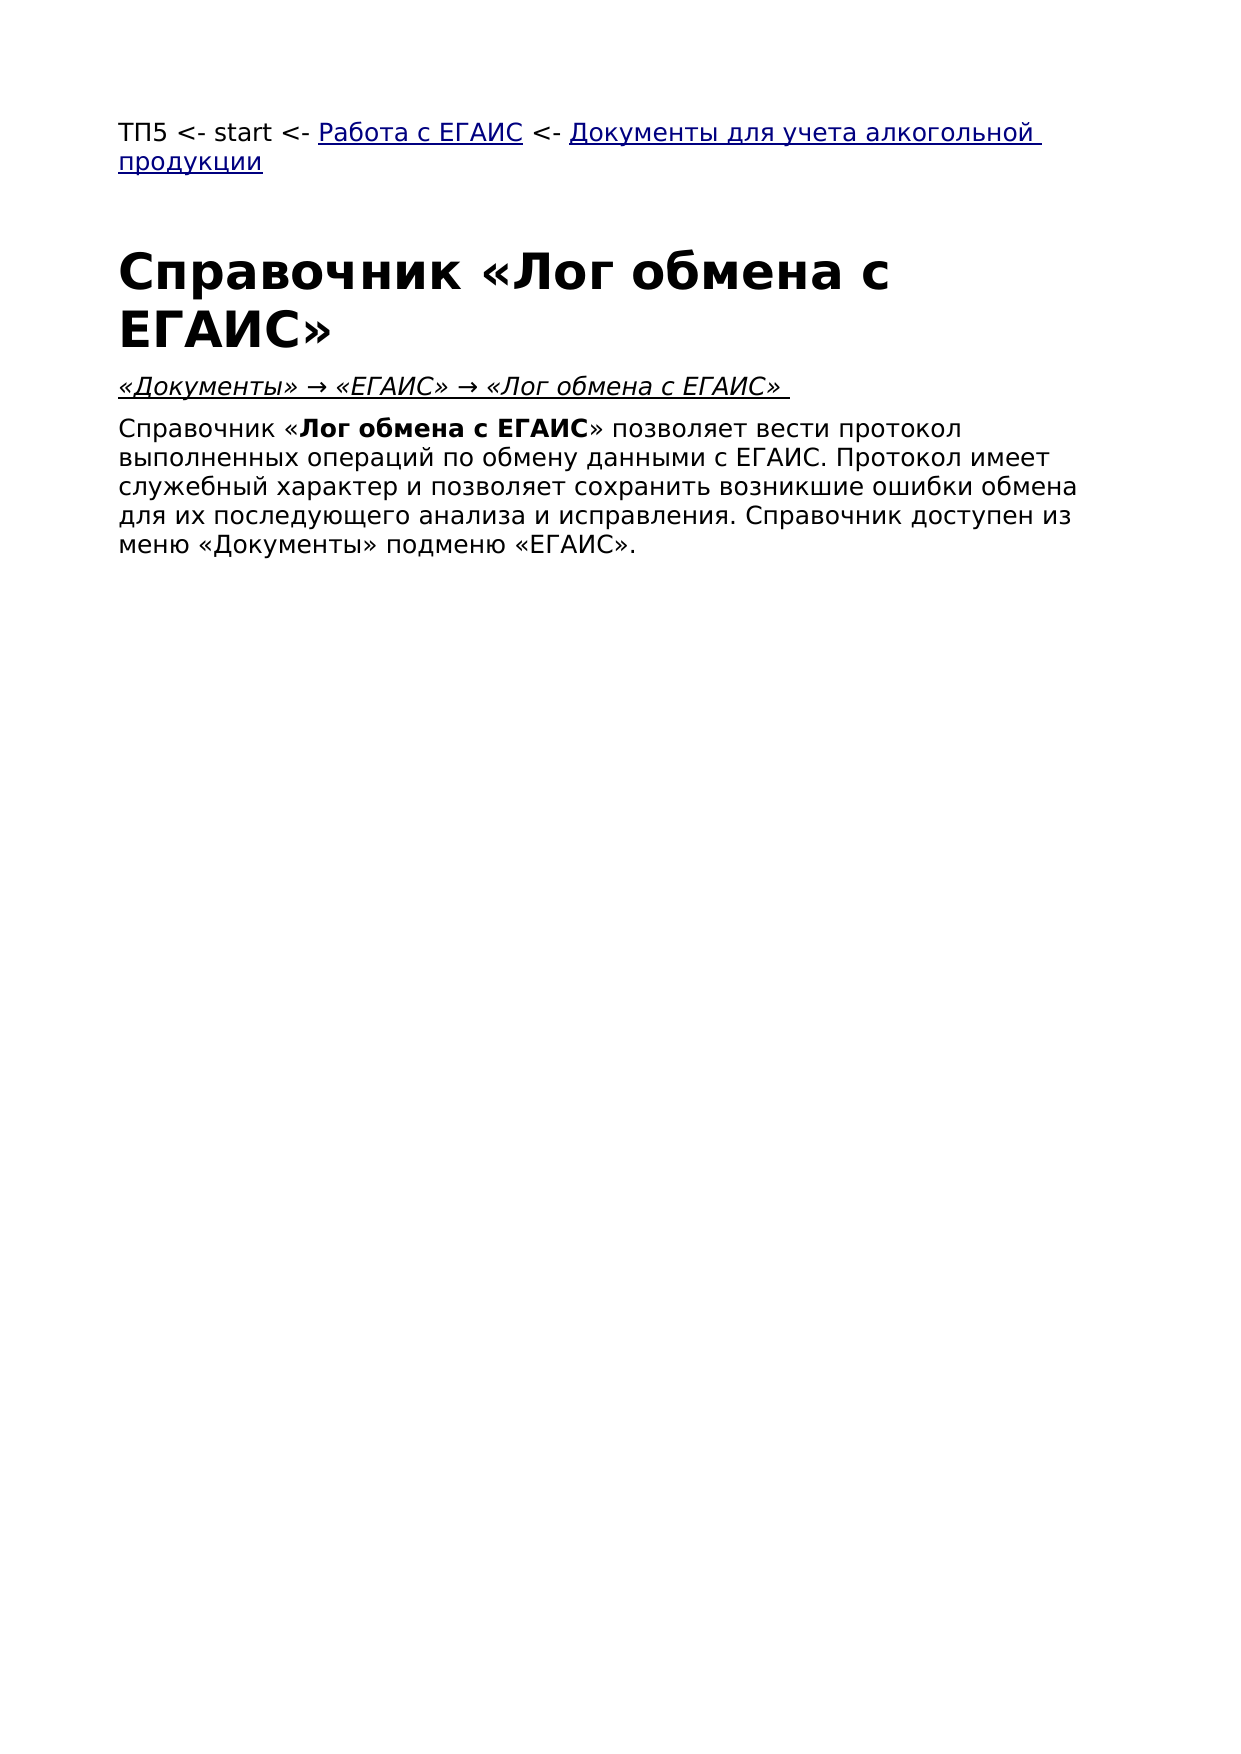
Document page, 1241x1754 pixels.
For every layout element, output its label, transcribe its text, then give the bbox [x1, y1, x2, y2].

text Справочник «Лог обмена с ЕГАИС» позволяет вести протокол выполненных операций по обмену данными с ЕГАИС. Протокол имеет служебный характер и позволяет сохранить возникшие ошибки обмена для их последующего анализа и исправления. Справочник доступен из меню «Документы» подменю «ЕГАИС». [118, 414, 1122, 559]
text ТП5 <- start <- Работа с ЕГАИС <- Документы для учета алкогольной продукции [118, 118, 1122, 206]
text «Документы» → «ЕГАИС» → «Лог обмена с ЕГАИС» [118, 372, 1122, 401]
subtitle Справочник «Лог обмена с ЕГАИС» [118, 243, 1122, 359]
